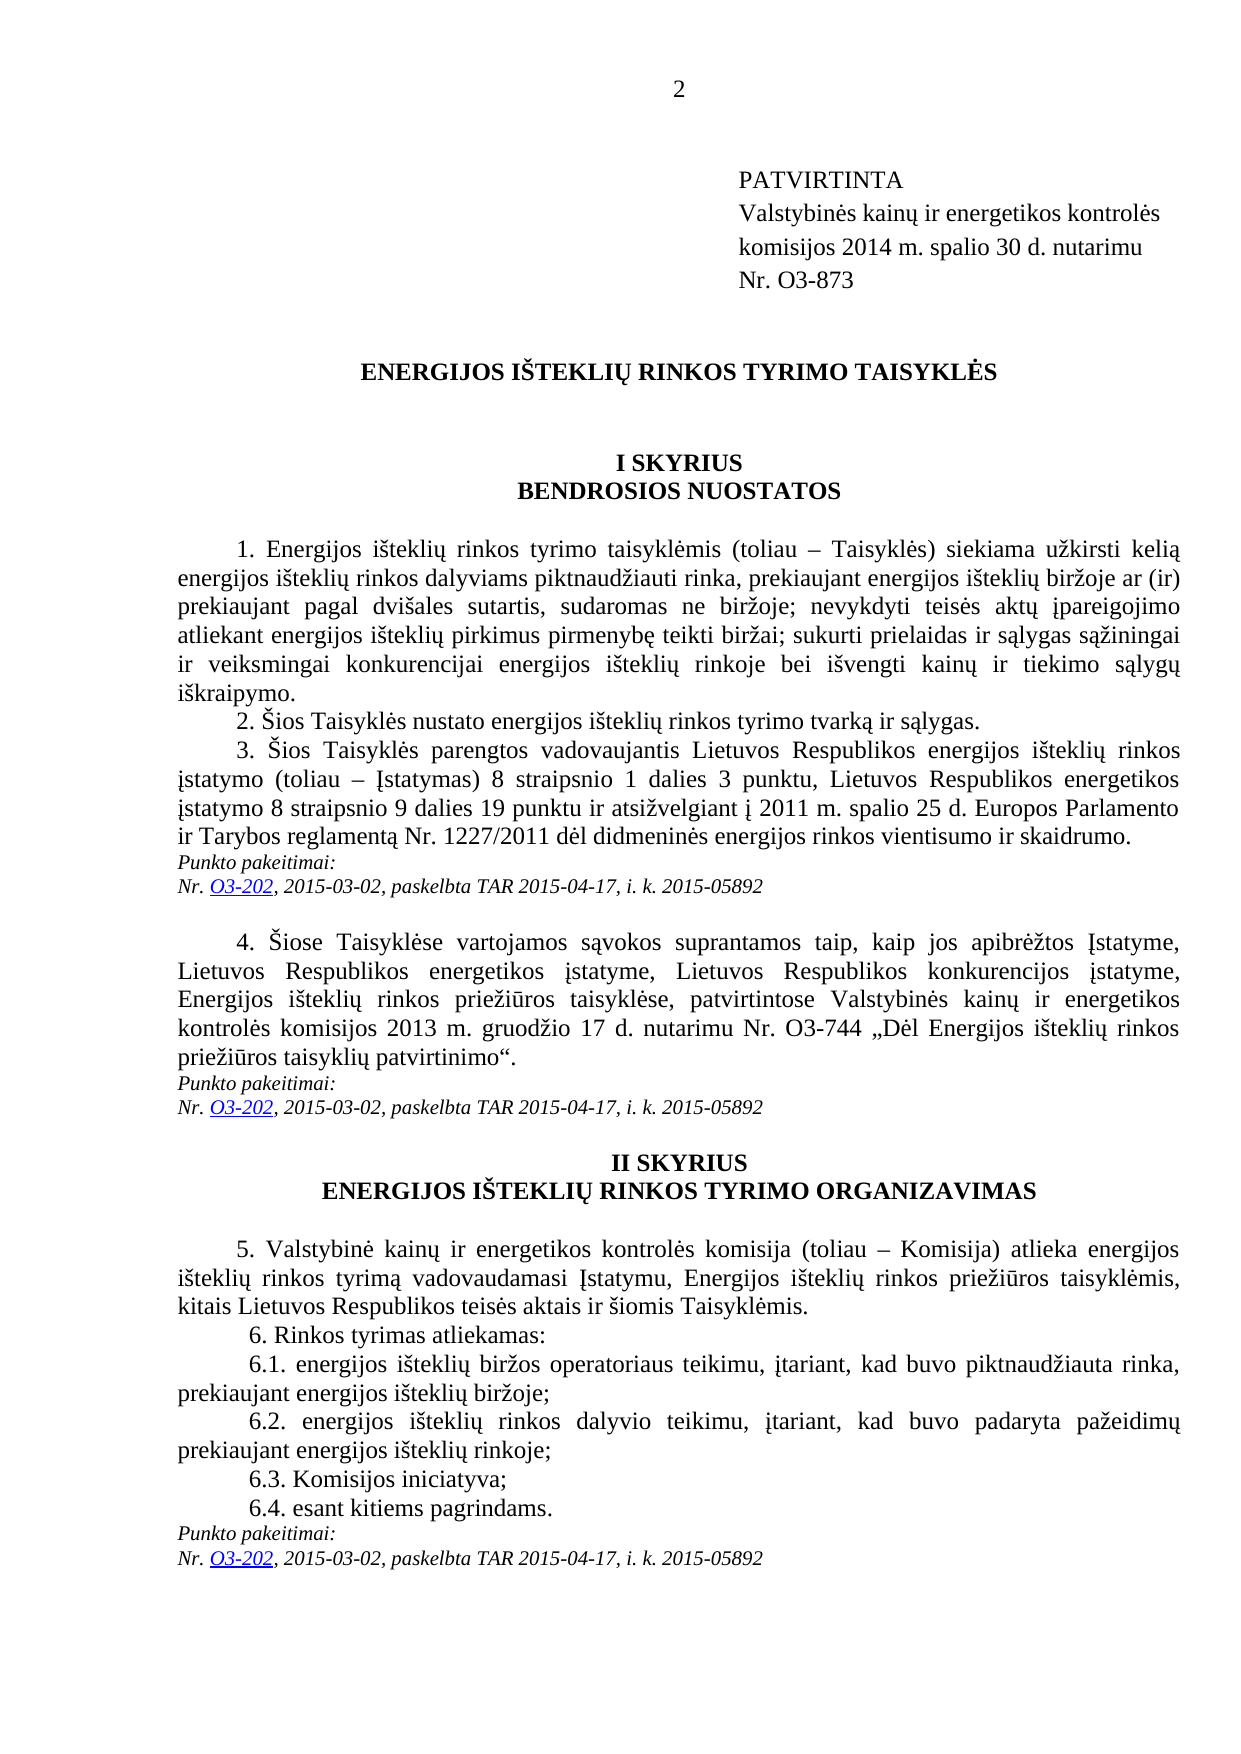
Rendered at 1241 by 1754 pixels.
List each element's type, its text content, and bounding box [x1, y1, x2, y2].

text Nr. O3-202, 2015-03-02, paskelbta TAR 2015-04-17, i. k. 2015-05892 [177, 1545, 1181, 1569]
text ENERGIJOS IŠTEKLIŲ RINKos TYRIMO taisyklės [177, 357, 1181, 385]
text 6. Rinkos tyrimas atliekamas: [177, 1320, 1181, 1349]
text 6.2. energijos išteklių rinkos dalyvio teikimu, įtariant, kad buvo padaryta pažeidimų prekiaujant energijos išteklių rinkoje; [177, 1406, 1181, 1464]
text 3. Šios Taisyklės parengtos vadovaujantis Lietuvos Respublikos energijos išteklių rinkos įstatymo (toliau – Įstatymas) 8 straipsnio 1 dalies 3 punktu, Lietuvos Respublikos energetikos įstatymo 8 straipsnio 9 dalies 19 punktu ir atsižvelgiant į 2011 m. spalio 25 d. Europos Parlamento ir Tarybos reglamentą Nr. 1227/2011 dėl didmeninės energijos rinkos vientisumo ir skaidrumo. [177, 735, 1181, 850]
text Punkto pakeitimai: [177, 1071, 1181, 1095]
text 2. Šios Taisyklės nustato energijos išteklių rinkos tyrimo tvarką ir sąlygas. [177, 706, 1181, 735]
text Energijos išteklių Rinkos tyrimo organizavimas [177, 1176, 1181, 1205]
text BENDROSIOS NUOSTATOS [177, 476, 1181, 505]
text I SKYRIUS [177, 448, 1181, 476]
text Valstybinės kainų ir energetikos kontrolės [738, 198, 1181, 227]
text Punkto pakeitimai: [177, 1521, 1181, 1545]
text 4. Šiose Taisyklėse vartojamos sąvokos suprantamos taip, kaip jos apibrėžtos Įstatyme, Lietuvos Respublikos energetikos įstatyme, Lietuvos Respublikos konkurencijos įstatyme, Energijos išteklių rinkos priežiūros taisyklėse, patvirtintose Valstybinės kainų ir energetikos kontrolės komisijos 2013 m. gruodžio 17 d. nutarimu Nr. O3-744 „Dėl Energijos išteklių rinkos priežiūros taisyklių patvirtinimo“. [177, 927, 1181, 1071]
text Nr. O3-202, 2015-03-02, paskelbta TAR 2015-04-17, i. k. 2015-05892 [177, 1095, 1181, 1119]
text Nr. O3-202, 2015-03-02, paskelbta TAR 2015-04-17, i. k. 2015-05892 [177, 874, 1181, 898]
text PATVIRTINTA [738, 165, 1181, 194]
text 6.1. energijos išteklių biržos operatoriaus teikimu, įtariant, kad buvo piktnaudžiauta rinka, prekiaujant energijos išteklių biržoje; [177, 1349, 1181, 1406]
text komisijos 2014 m. spalio 30 d. nutarimu Nr. O3-873 [738, 232, 1181, 294]
text Punkto pakeitimai: [177, 850, 1181, 874]
text 5. Valstybinė kainų ir energetikos kontrolės komisija (toliau – Komisija) atlieka energijos išteklių rinkos tyrimą vadovaudamasi Įstatymu, Energijos išteklių rinkos priežiūros taisyklėmis, kitais Lietuvos Respublikos teisės aktais ir šiomis Taisyklėmis. [177, 1234, 1181, 1320]
text 6.4. esant kitiems pagrindams. [177, 1493, 1181, 1521]
text 6.3. Komisijos iniciatyva; [177, 1464, 1181, 1493]
text II SKYRIUS [177, 1148, 1181, 1176]
text 1. Energijos išteklių rinkos tyrimo taisyklėmis (toliau – Taisyklės) siekiama užkirsti kelią energijos išteklių rinkos dalyviams piktnaudžiauti rinka, prekiaujant energijos išteklių biržoje ar (ir) prekiaujant pagal dvišales sutartis, sudaromas ne biržoje; nevykdyti teisės aktų įpareigojimo atliekant energijos išteklių pirkimus pirmenybę teikti biržai; sukurti prielaidas ir sąlygas sąžiningai ir veiksmingai konkurencijai energijos išteklių rinkoje bei išvengti kainų ir tiekimo sąlygų iškraipymo. [177, 534, 1181, 706]
